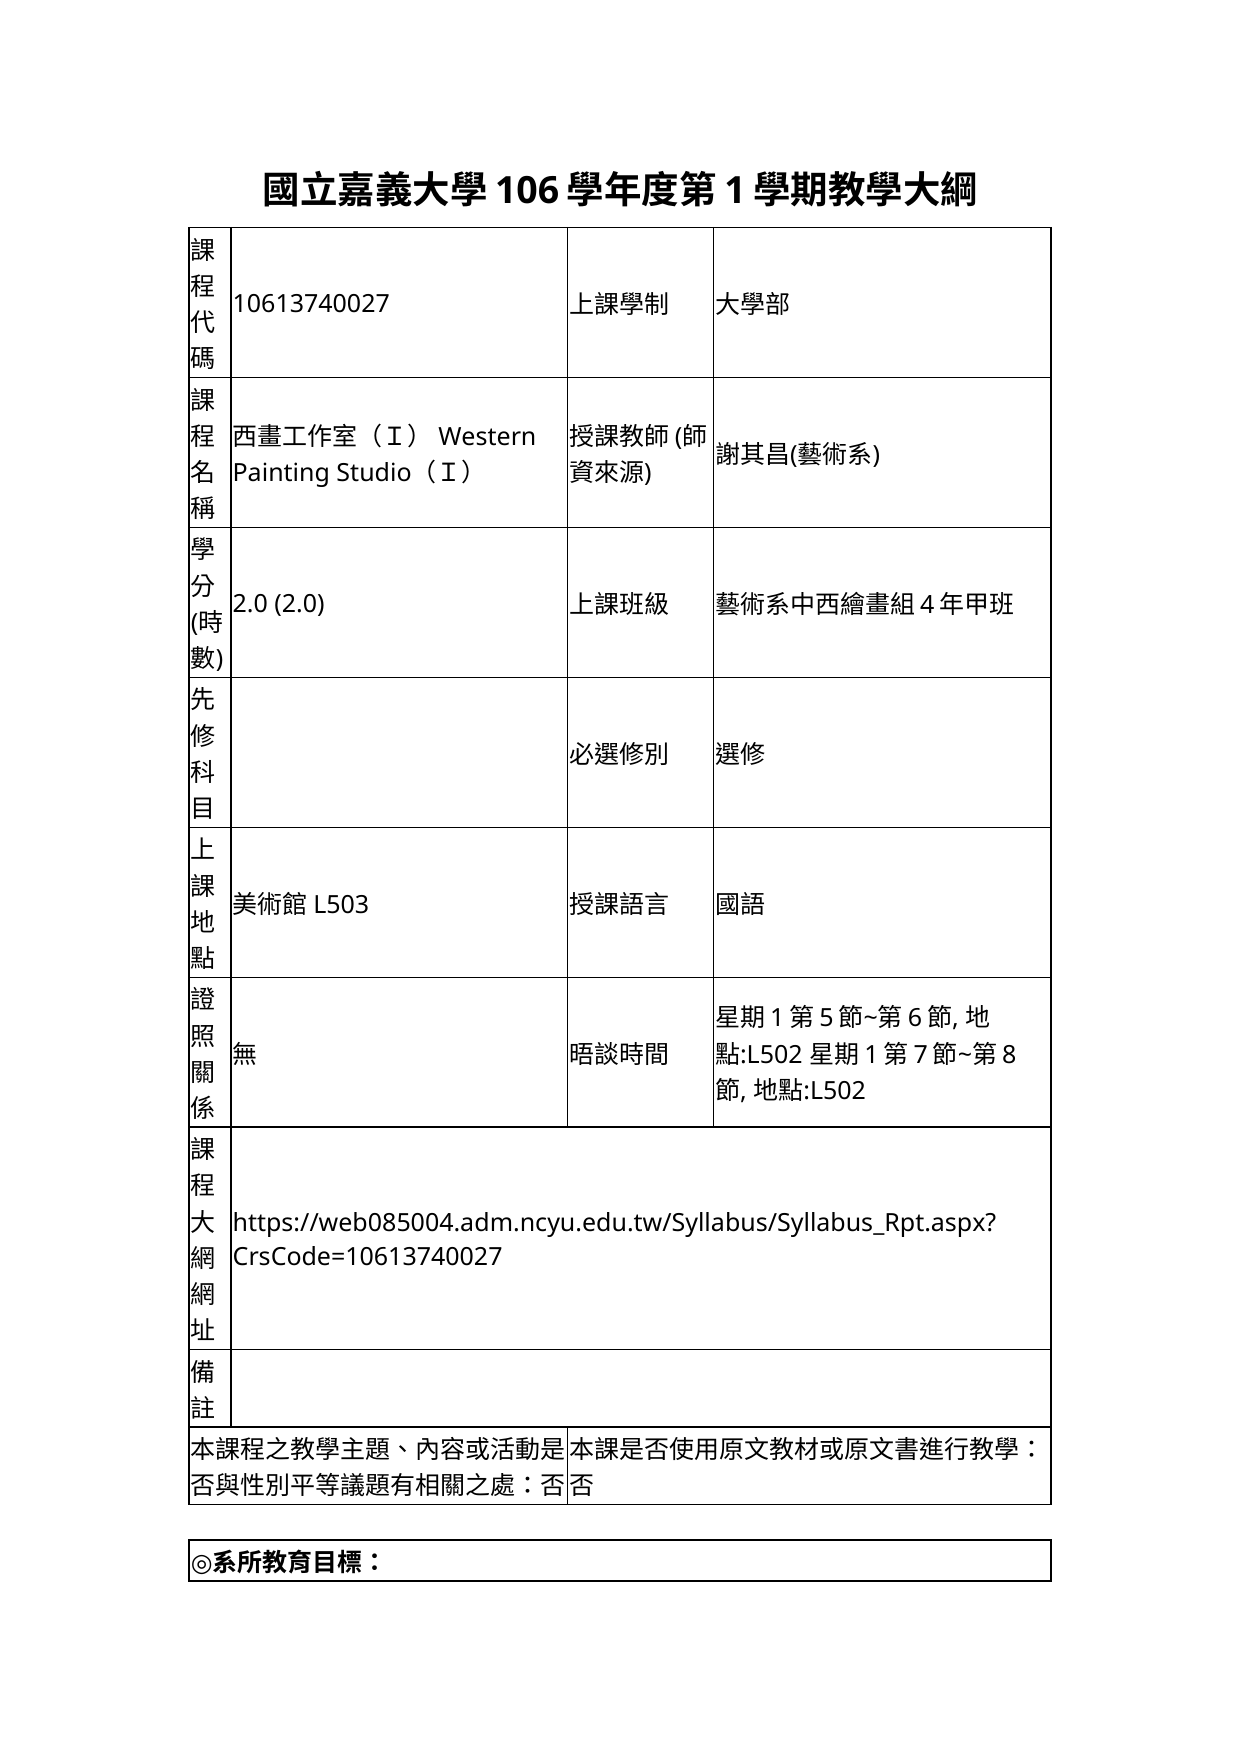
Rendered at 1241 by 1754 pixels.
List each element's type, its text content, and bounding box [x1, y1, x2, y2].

table_cell 本課是否使用原文教材或原文書進行教學：否 [568, 1428, 1050, 1503]
table_cell 選修 [714, 678, 1050, 826]
table_cell 課程大網網址 [190, 1128, 230, 1349]
table_cell 授課教師 (師資來源) [568, 378, 713, 527]
table_header ◎系所教育目標： [190, 1541, 1050, 1580]
table_cell 藝術系中西繪畫組4年甲班 [714, 528, 1050, 677]
table_cell 美術館 L503 [232, 828, 567, 976]
table_header 課程代碼 [190, 228, 230, 377]
table_cell [232, 678, 567, 826]
table_cell 授課語言 [568, 828, 713, 976]
table_cell 無 [232, 978, 567, 1126]
table_cell 本課程之教學主題、內容或活動是否與性別平等議題有相關之處：否 [190, 1428, 567, 1503]
table_header 上課學制 [568, 228, 713, 377]
table_cell [232, 1350, 1050, 1426]
table_cell 上課班級 [568, 528, 713, 677]
table_cell 證照關係 [190, 978, 230, 1126]
table_cell 西畫工作室（Ｉ） Western Painting Studio（Ｉ） [232, 378, 567, 527]
table_cell 先修科目 [190, 678, 230, 826]
table_cell 國語 [714, 828, 1050, 976]
table_header [188, 225, 1053, 1584]
table_cell 晤談時間 [568, 978, 713, 1126]
table_cell 備 註 [190, 1350, 230, 1426]
table_cell 必選修別 [568, 678, 713, 826]
table_cell https://web085004.adm.ncyu.edu.tw/Syllabus/Syllabus_Rpt.aspx?CrsCode=10613740027 [232, 1128, 1050, 1349]
table_cell 課程名稱 [190, 378, 230, 527]
table_cell 星期1第5節~第6節, 地點:L502 星期1第7節~第8節, 地點:L502 [714, 978, 1050, 1126]
subtitle 國立嘉義大學106學年度第1學期教學大綱 [187, 160, 1053, 215]
table_cell 學分(時數) [190, 528, 230, 677]
table_header 大學部 [714, 228, 1050, 377]
table_cell 謝其昌(藝術系) [714, 378, 1050, 527]
table_cell 2.0 (2.0) [232, 528, 567, 677]
table_header 10613740027 [232, 228, 567, 377]
table_cell 上課地點 [190, 828, 230, 976]
